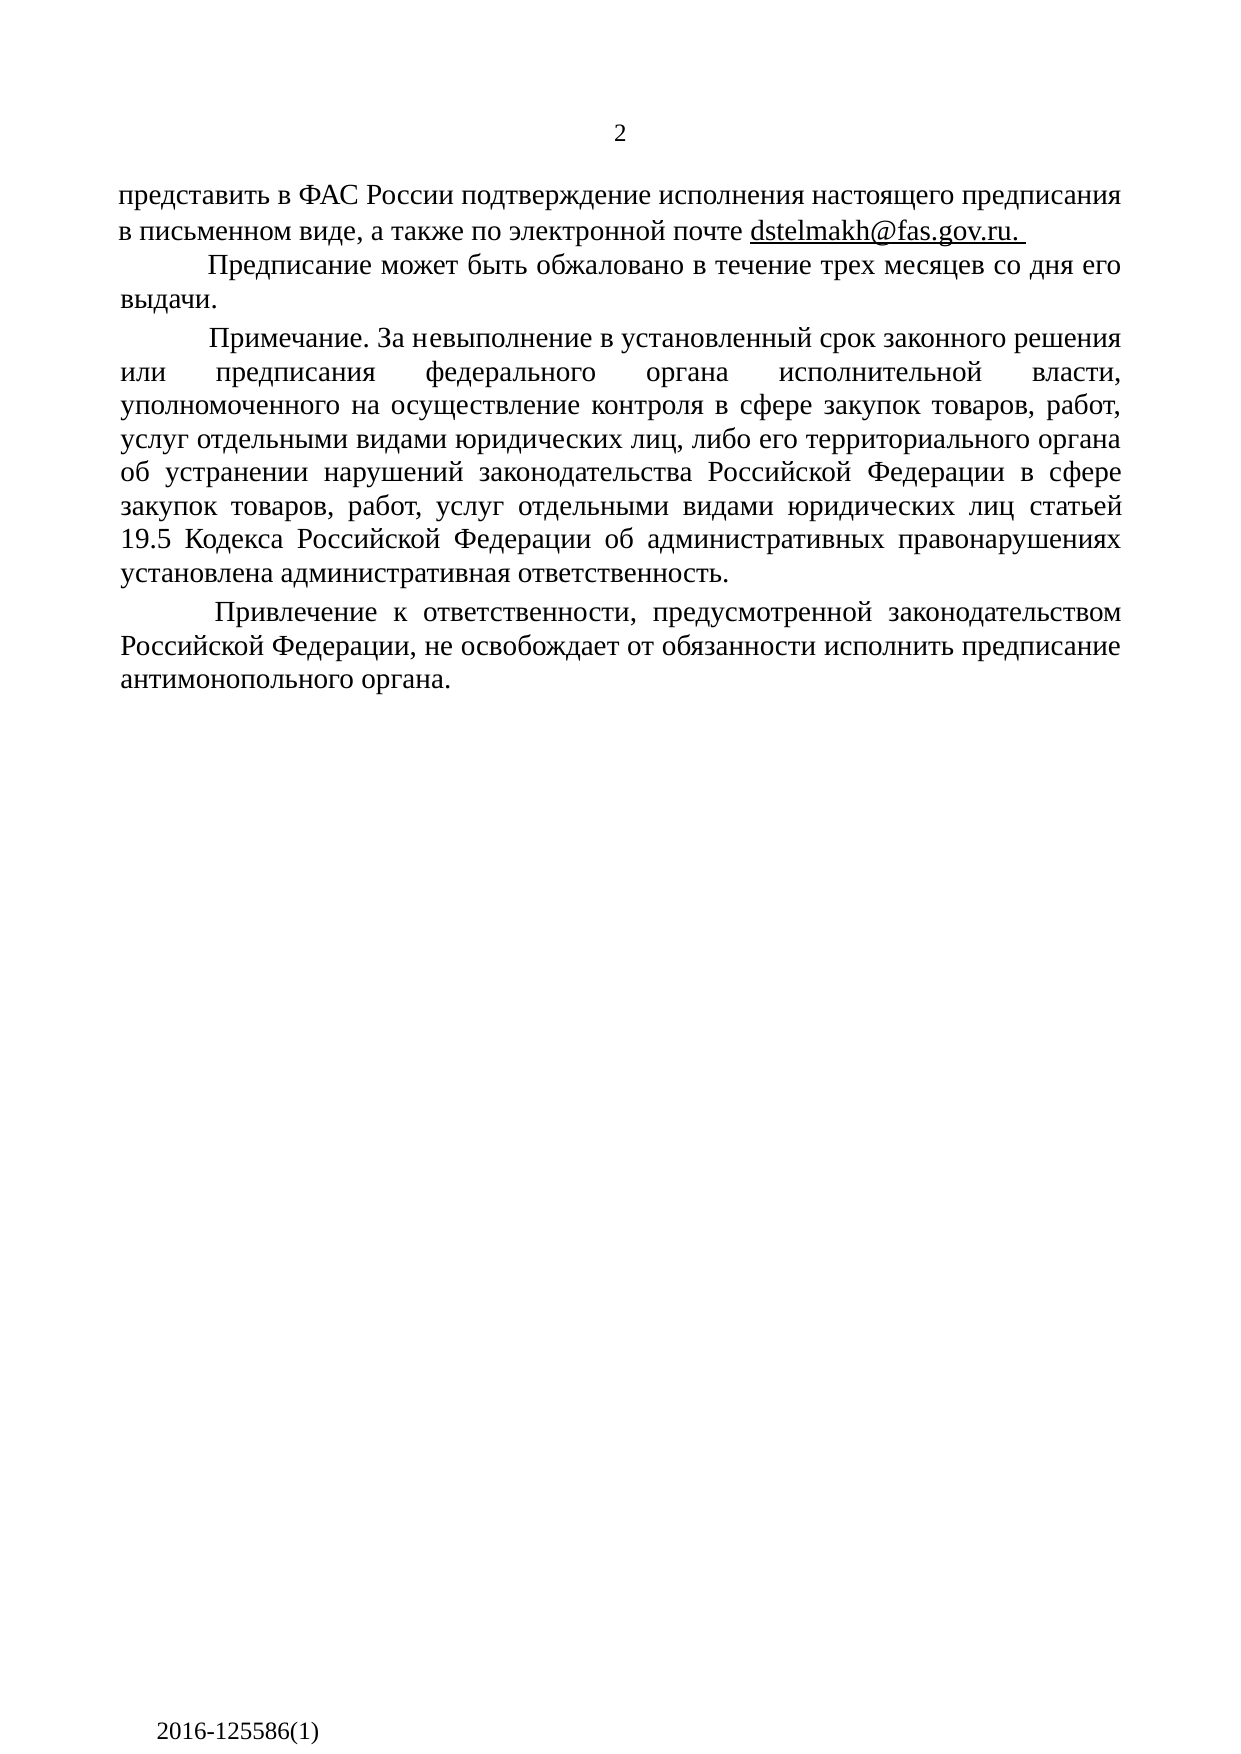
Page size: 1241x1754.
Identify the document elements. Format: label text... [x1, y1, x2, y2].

list Примечание. За невыполнение в установленный срок законного решения или предписания федерального органа исполнительной власти, уполномоченного на осуществление контроля в сфере закупок товаров, работ, услуг отдельными видами юридических лиц, либо его территориального органа об устранении нарушений законодательства Российской Федерации в сфере закупок товаров, работ, услуг отдельными видами юридических лиц статьей 19.5 Кодекса Российской Федерации об административных правонарушениях установлена административная ответственность. [120, 320, 1122, 588]
list Предписание может быть обжаловано в течение трех месяцев со дня его выдачи. [120, 247, 1122, 314]
list представить в ФАС России подтверждение исполнения настоящего предписания в письменном виде, а также по электронной почте dstelmakh@fas.gov.ru. [118, 176, 1122, 247]
list Привлечение к ответственности, предусмотренной законодательством Российской Федерации, не освобождает от обязанности исполнить предписание антимонопольного органа. [120, 594, 1122, 695]
